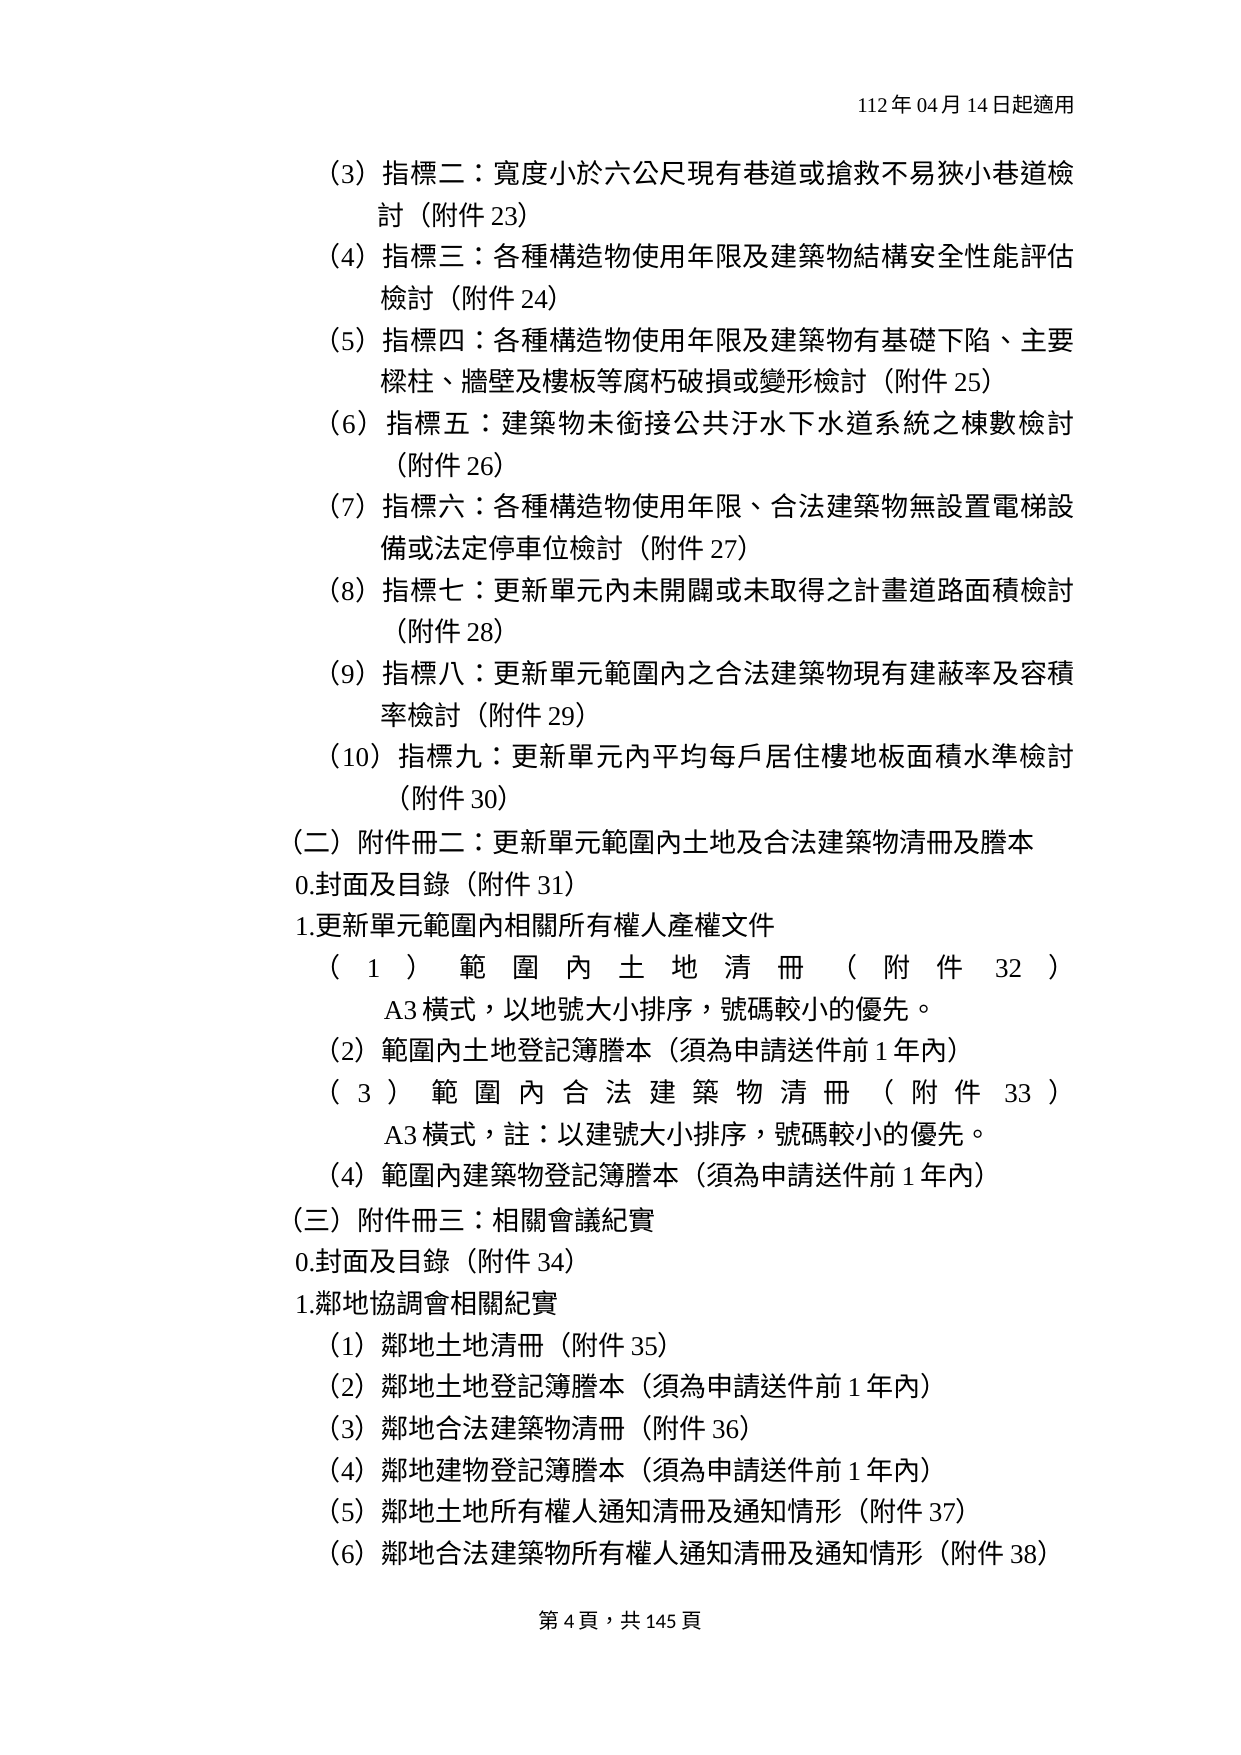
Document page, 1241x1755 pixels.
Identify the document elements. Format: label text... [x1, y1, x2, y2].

text 0.封面及目錄（附件34） [295, 1238, 1075, 1280]
text 0.封面及目錄（附件31） [295, 861, 1075, 902]
text （2）鄰地土地登記簿謄本（須為申請送件前1年內） [314, 1363, 1075, 1405]
text （4）指標三：各種構造物使用年限及建築物結構安全性能評估檢討（附件24） [313, 233, 1075, 317]
text 1.更新單元範圍內相關所有權人產權文件 [295, 902, 1075, 944]
text （5）鄰地土地所有權人通知清冊及通知情形（附件37） [314, 1488, 1075, 1530]
text （6）鄰地合法建築物所有權人通知清冊及通知情形（附件38） [314, 1530, 1075, 1572]
text （4）範圍內建築物登記簿謄本（須為申請送件前1年內） [314, 1152, 1075, 1194]
text 1.鄰地協調會相關紀實 [295, 1280, 1075, 1322]
text （5）指標四：各種構造物使用年限及建築物有基礎下陷、主要樑柱、牆壁及樓板等腐朽破損或變形檢討（附件25） [313, 317, 1075, 400]
text （3）指標二：寬度小於六公尺現有巷道或搶救不易狹小巷道檢討（附件23） [313, 150, 1075, 233]
text （8）指標七：更新單元內未開闢或未取得之計畫道路面積檢討（附件28） [313, 567, 1075, 650]
text （4）鄰地建物登記簿謄本（須為申請送件前1年內） [314, 1447, 1075, 1488]
text （1）範圍內土地清冊（附件32） A3橫式，以地號大小排序，號碼較小的優先。 [314, 944, 1075, 1027]
text （6）指標五：建築物未銜接公共汙水下水道系統之棟數檢討（附件26） [313, 400, 1075, 483]
text （10）指標九：更新單元內平均每戶居住樓地板面積水準檢討（附件30） [314, 733, 1075, 817]
text （2）範圍內土地登記簿謄本（須為申請送件前1年內） [314, 1027, 1075, 1069]
text （1）鄰地土地清冊（附件35） [314, 1322, 1075, 1363]
text （3）鄰地合法建築物清冊（附件36） [314, 1405, 1075, 1447]
text （9）指標八：更新單元範圍內之合法建築物現有建蔽率及容積率檢討（附件29） [313, 650, 1075, 733]
text （三）附件冊三：相關會議紀實 [276, 1197, 1075, 1238]
text （7）指標六：各種構造物使用年限、合法建築物無設置電梯設備或法定停車位檢討（附件27） [313, 483, 1075, 567]
text （二）附件冊二：更新單元範圍內土地及合法建築物清冊及謄本 [276, 819, 1075, 861]
text （3）範圍內合法建築物清冊（附件33） A3橫式，註：以建號大小排序，號碼較小的優先。 [314, 1069, 1075, 1152]
